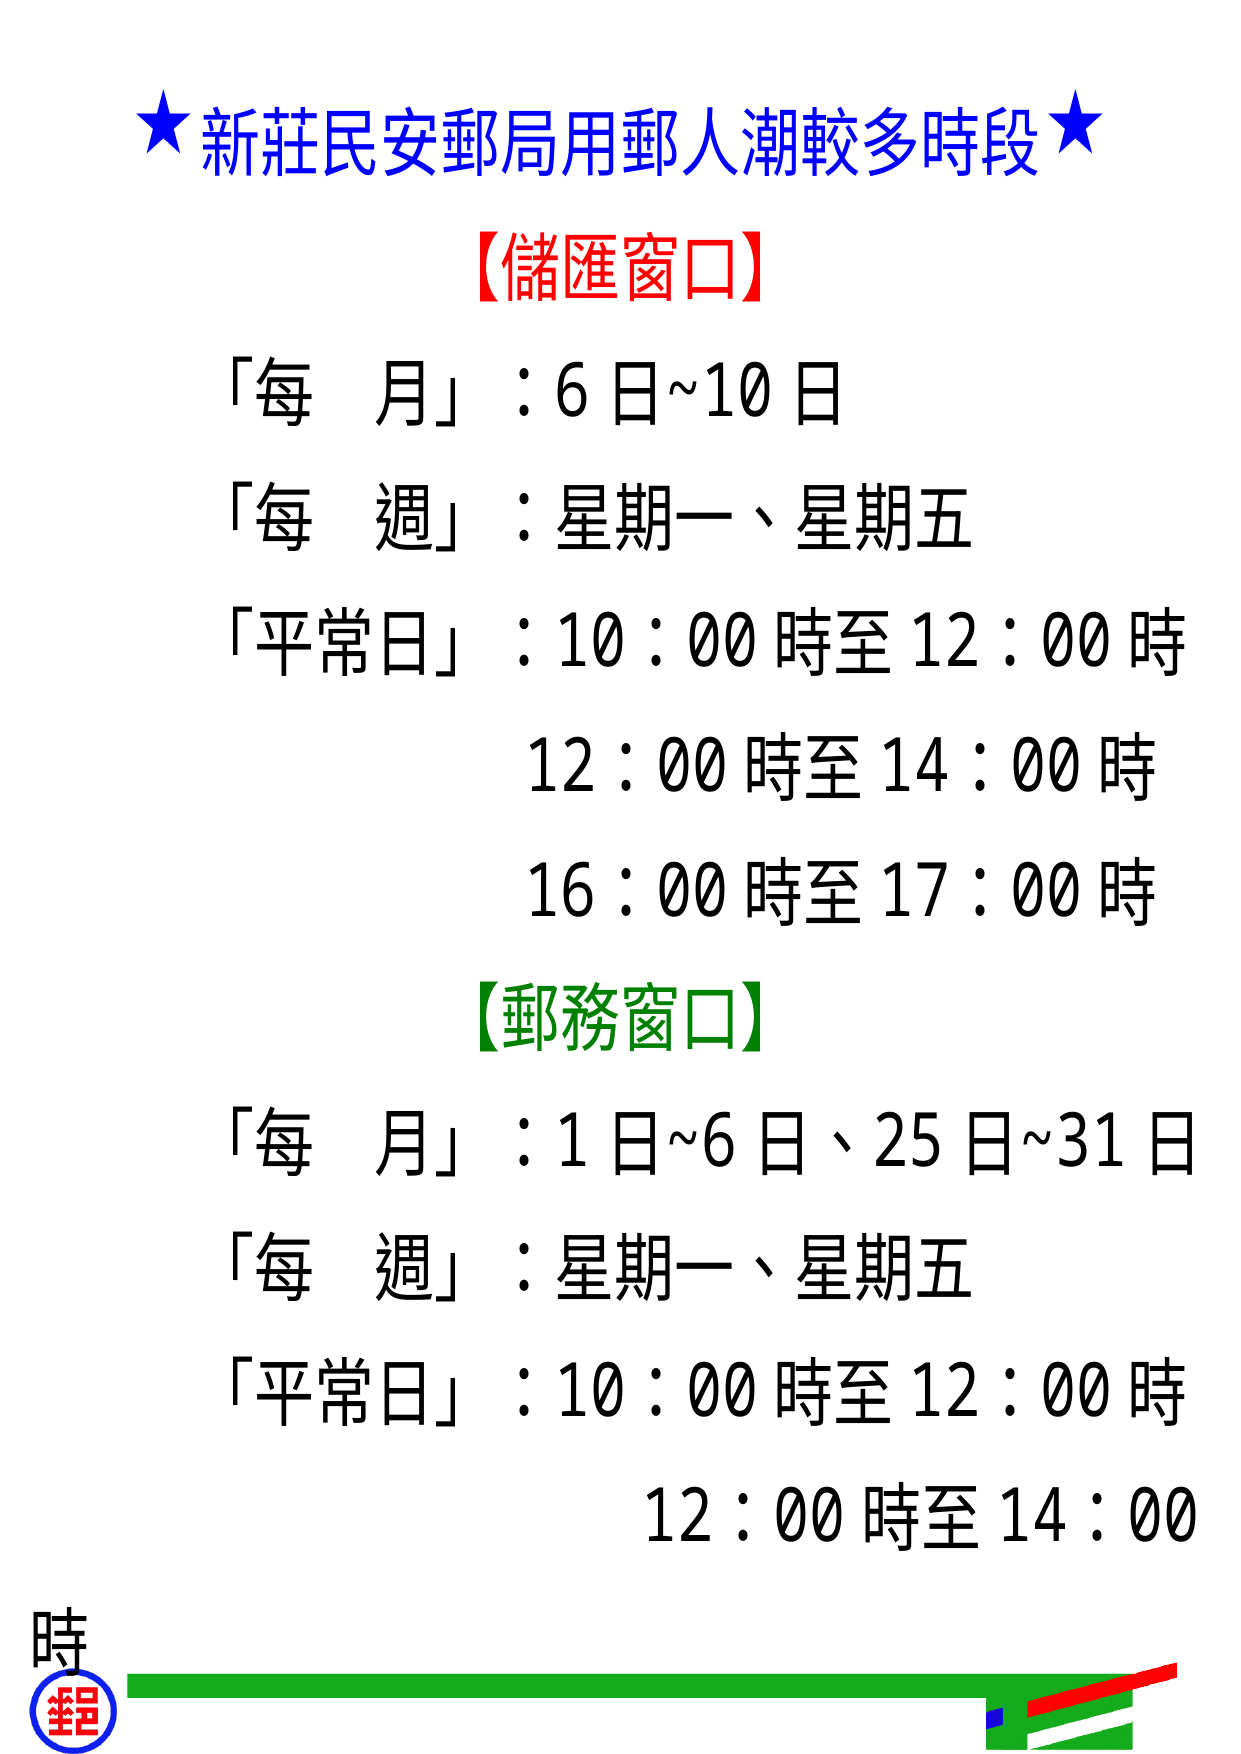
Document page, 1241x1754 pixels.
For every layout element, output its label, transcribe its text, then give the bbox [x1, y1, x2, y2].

text 新莊民安郵局關心您 [138, 1705, 971, 1746]
text 「每 月」：6日~10日 [29, 314, 1211, 439]
text 「每 月」：1日~6日、25日~31日 [29, 1064, 1211, 1189]
text 新莊民安郵局用郵人潮較多時段 [29, 64, 1211, 189]
text 12：00時至14：00時 [29, 1439, 1211, 1689]
text 「平常日」：10：00時至12：00時 [29, 564, 1211, 689]
text 「每 週」：星期一、星期五 [29, 439, 1211, 564]
text 16：00時至17：00時 [29, 814, 1211, 939]
text 【儲匯窗口】 [29, 189, 1211, 314]
text 「平常日」：10：00時至12：00時 [29, 1314, 1211, 1439]
text 【郵務窗口】 [29, 939, 1211, 1064]
text [123, 1698, 986, 1754]
text 「每 週」：星期一、星期五 [29, 1189, 1211, 1314]
text 12：00時至14：00時 [29, 689, 1211, 814]
